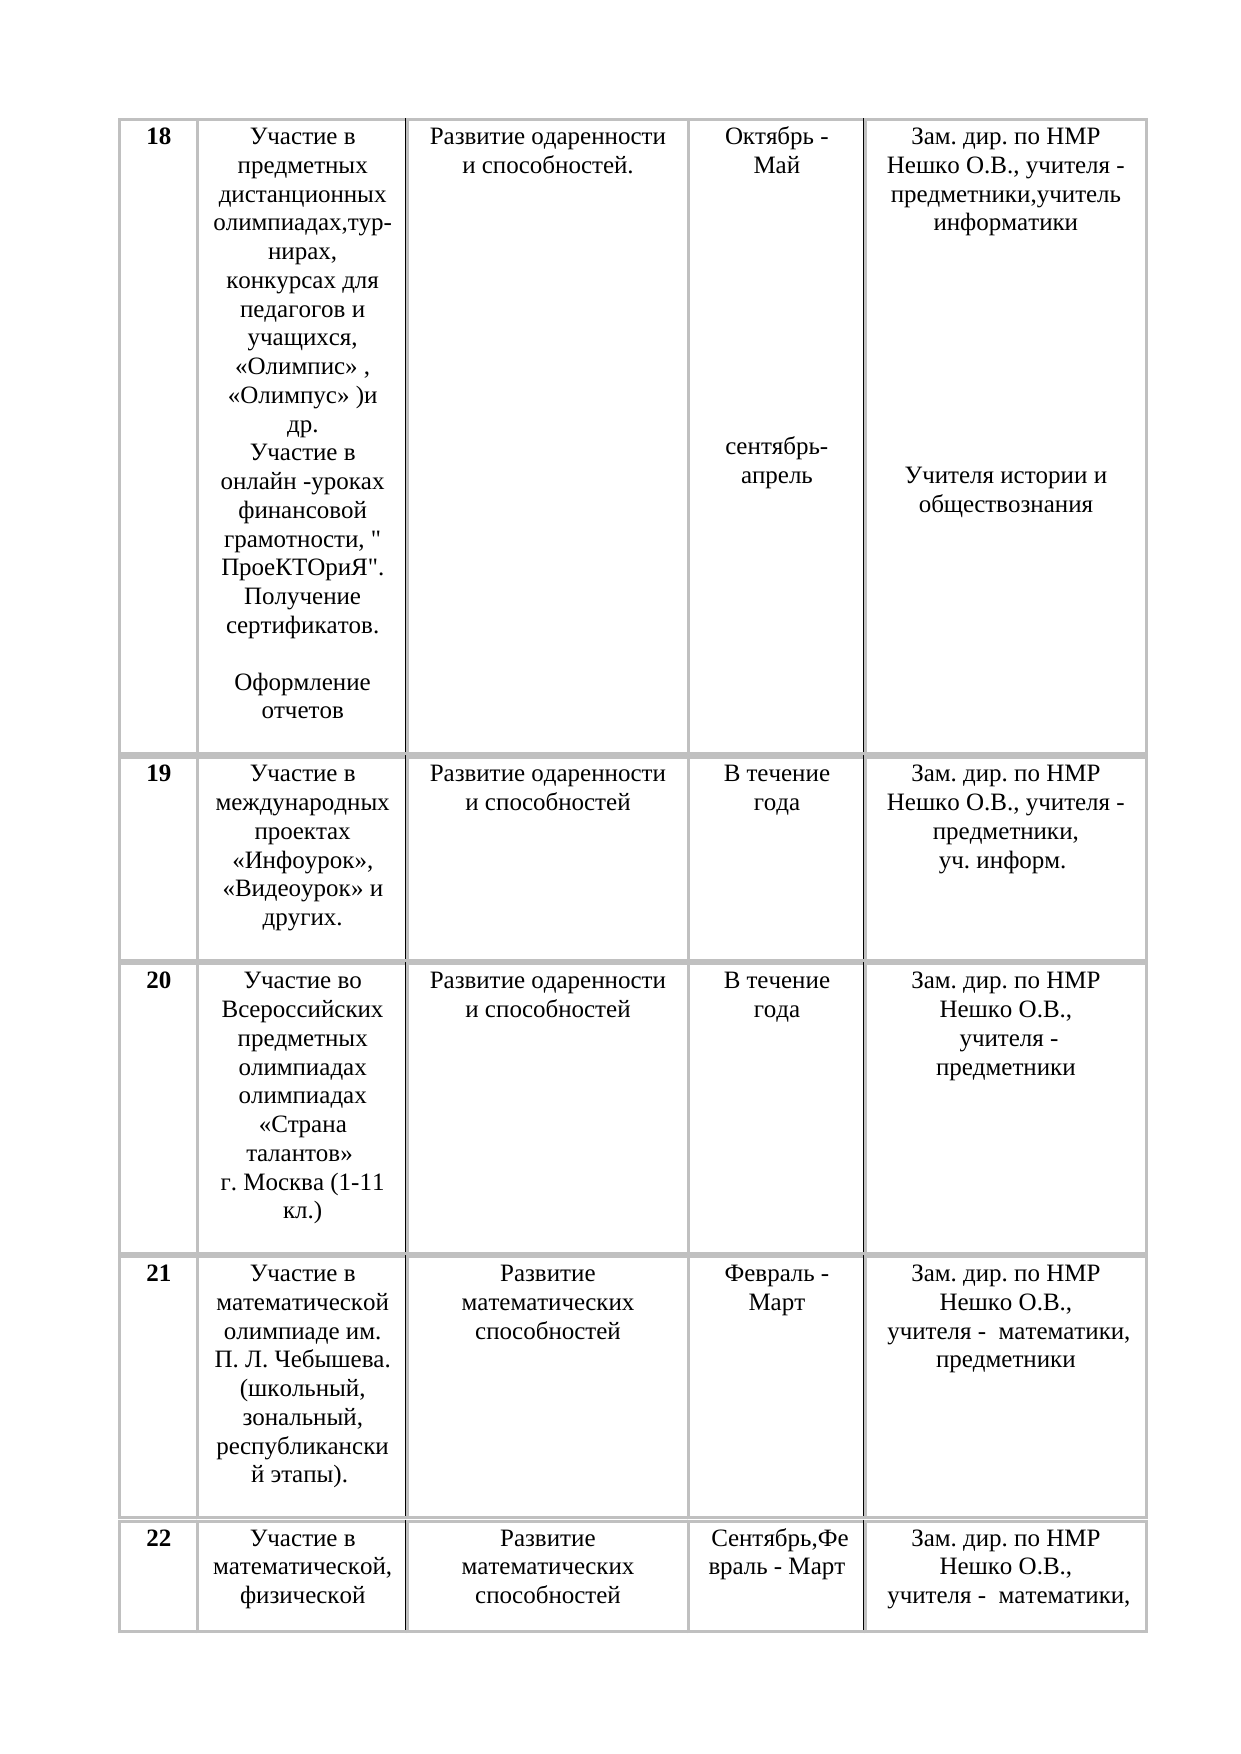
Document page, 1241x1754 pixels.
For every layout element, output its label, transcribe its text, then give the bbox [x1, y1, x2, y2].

table_cell Зам. дир. по НМР Нешко О.В., учителя - математики, предметники [867, 1258, 1145, 1516]
table_cell Зам. дир. по НМР Нешко О.В., учителя - предметники,учитель информатики Учителя истории и обществознания [867, 121, 1145, 752]
table_cell Развитие одаренности и способностей [409, 759, 687, 959]
table_cell Участие во Всероссийских предметных олимпиадах олимпиадах «Страна талантов» г. Москва (1-11 кл.) [199, 965, 405, 1252]
table_cell В течение года [690, 965, 863, 1252]
table_cell Развитие математических способностей [409, 1258, 687, 1516]
table_cell Развитие математических способностей [409, 1523, 687, 1630]
table_cell Зам. дир. по НМР Нешко О.В., учителя - предметники, уч. информ. [867, 759, 1145, 959]
table_cell В течение года [690, 759, 863, 959]
table_cell Участие в математической, физической [199, 1523, 405, 1630]
table_cell Сентябрь,Февраль - Март [690, 1523, 863, 1630]
table_cell 22 [121, 1523, 196, 1630]
table_cell Февраль - Март [690, 1258, 863, 1516]
table_cell 19 [121, 759, 196, 959]
table_cell Зам. дир. по НМР Нешко О.В., учителя - математики, [867, 1523, 1145, 1630]
table_cell Октябрь - Май сентябрь-апрель [690, 121, 863, 752]
table_cell 20 [121, 965, 196, 1252]
table_cell 18 [121, 121, 196, 752]
table_cell Зам. дир. по НМР Нешко О.В., учителя - предметники [867, 965, 1145, 1252]
table_cell Развитие одаренности и способностей. [409, 121, 687, 752]
table_cell Участие в международных проектах «Инфоурок», «Видеоурок» и других. [199, 759, 405, 959]
table_cell Участие в предметных дистанционных олимпиадах,тур-нирах, конкурсах для педагогов и учащихся, «Олимпис» , «Олимпус» )и др. Участие в онлайн -уроках финансовой грамотности, " ПроеКТОриЯ". Получение сертификатов. Оформление отчетов [199, 121, 405, 752]
table_cell Развитие одаренности и способностей [409, 965, 687, 1252]
table_cell Участие в математической олимпиаде им. П. Л. Чебышева. (школьный, зональный, республиканский этапы). [199, 1258, 405, 1516]
table_cell 21 [121, 1258, 196, 1516]
